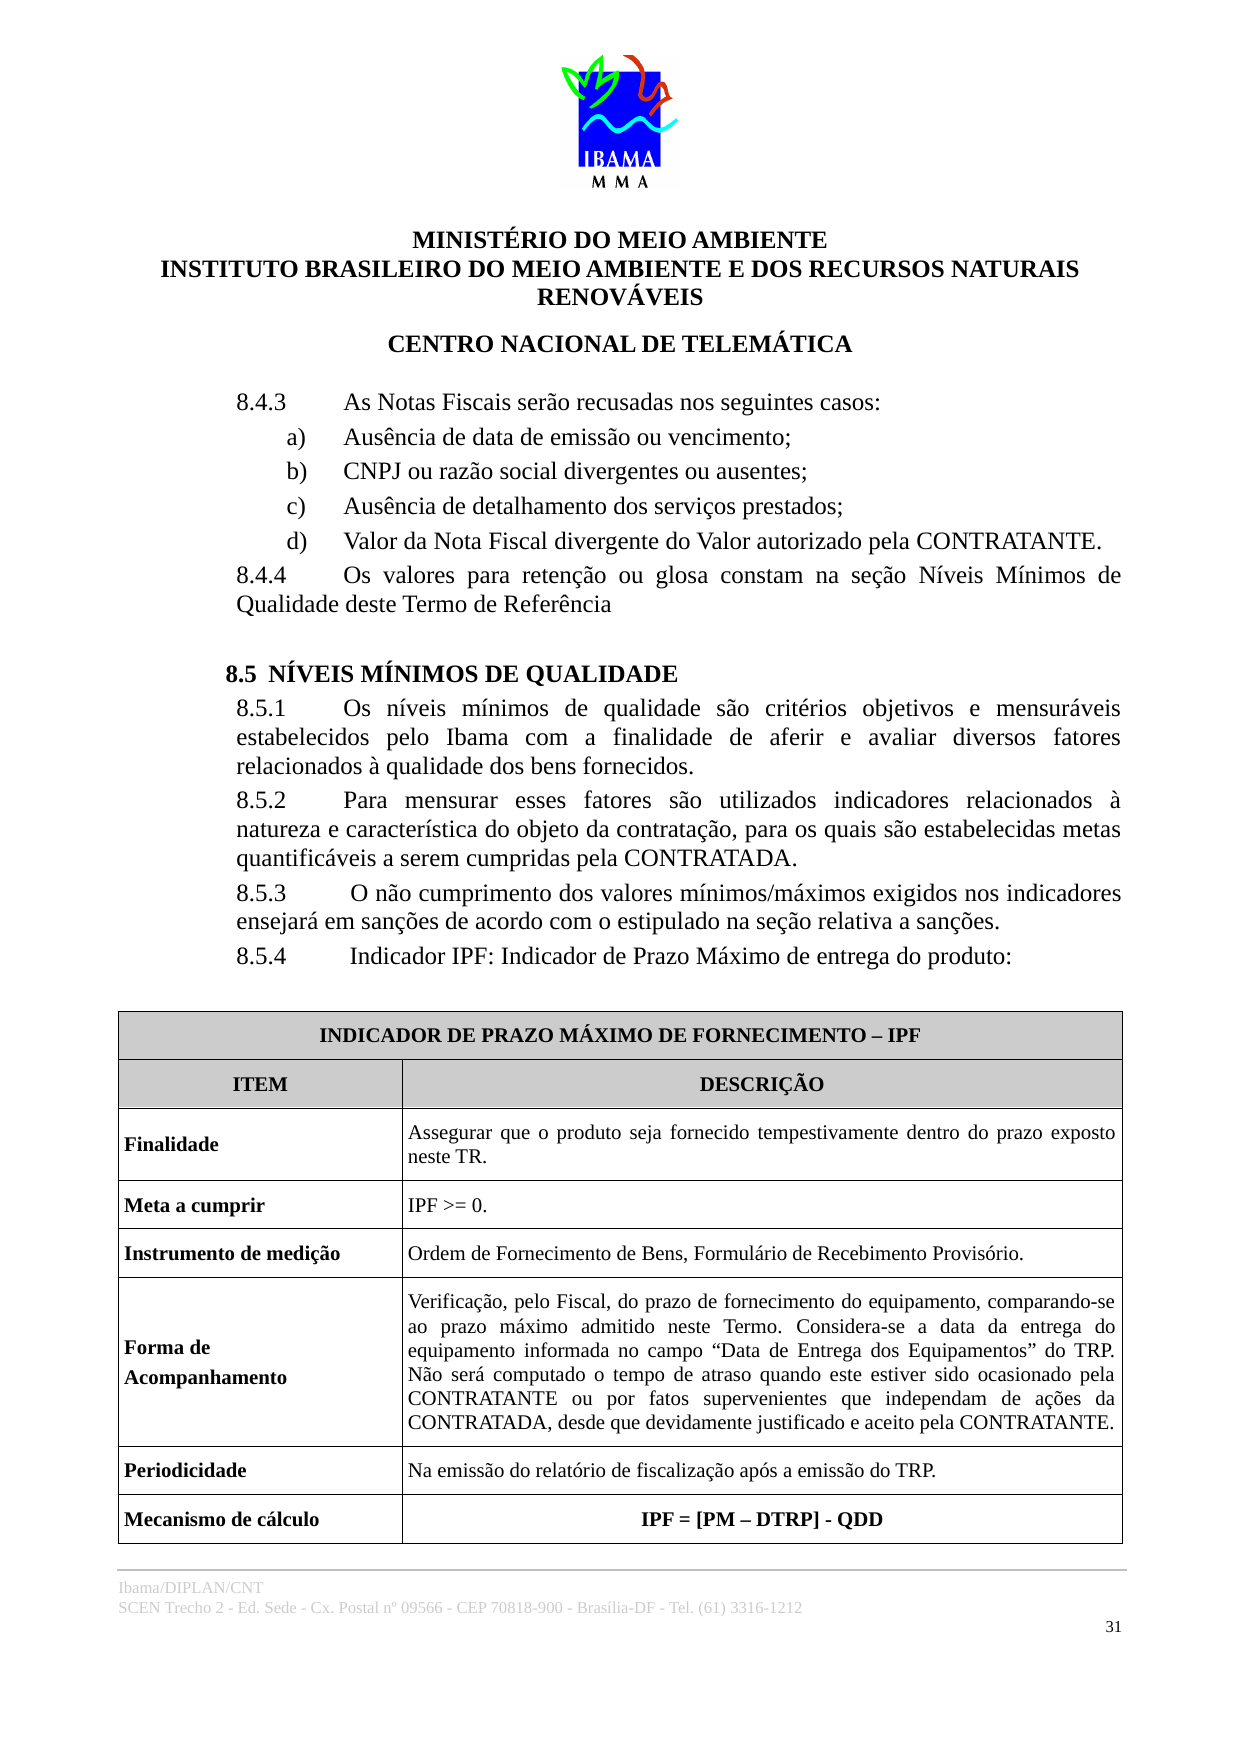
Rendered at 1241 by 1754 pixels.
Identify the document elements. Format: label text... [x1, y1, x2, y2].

list Ausência de detalhamento dos serviços prestados; [286, 491, 1122, 520]
list Valor da Nota Fiscal divergente do Valor autorizado pela CONTRATANTE. [286, 526, 1122, 554]
table_cell Verificação, pelo Fiscal, do prazo de fornecimento do equipamento, comparando-se ao prazo máximo admitido neste Termo. Considera-se a data da entrega do equipamento informada no campo “Data de Entrega dos Equipamentos” do TRP. Não será computado o tempo de atraso quando este estiver sido ocasionado pela CONTRATANTE ou por fatos supervenientes que independam de ações da CONTRATADA, desde que devidamente justificado e aceito pela CONTRATANTE. [403, 1278, 1122, 1446]
table_cell DESCRIÇÃO [403, 1060, 1122, 1107]
table_cell Mecanismo de cálculo [119, 1495, 402, 1542]
table_cell Finalidade [119, 1109, 402, 1180]
table_cell Assegurar que o produto seja fornecido tempestivamente dentro do prazo exposto neste TR. [403, 1109, 1122, 1180]
text 8.5.3 O não cumprimento dos valores mínimos/máximos exigidos nos indicadores ensejará em sanções de acordo com o estipulado na seção relativa a sanções. [236, 878, 1122, 935]
list Ausência de data de emissão ou vencimento; [286, 422, 1122, 451]
table_cell IPF = [PM – DTRP] - QDD [403, 1495, 1122, 1542]
text 8.5.2 Para mensurar esses fatores são utilizados indicadores relacionados à natureza e característica do objeto da contratação, para os quais são estabelecidas metas quantificáveis a serem cumpridas pela CONTRATADA. [236, 786, 1122, 872]
list CNPJ ou razão social divergentes ou ausentes; [286, 456, 1122, 485]
text 8.5.4 Indicador IPF: Indicador de Prazo Máximo de entrega do produto: [236, 941, 1122, 970]
picture [561, 55, 679, 188]
table_cell Na emissão do relatório de fiscalização após a emissão do TRP. [403, 1447, 1122, 1494]
table_cell ITEM [119, 1060, 402, 1107]
table_header INDICADOR DE PRAZO MÁXIMO DE FORNECIMENTO – IPF [119, 1012, 1122, 1059]
table_cell Ordem de Fornecimento de Bens, Formulário de Recebimento Provisório. [403, 1229, 1122, 1277]
text 8.4.4 Os valores para retenção ou glosa constam na seção Níveis Mínimos de Qualidade deste Termo de Referência [236, 561, 1122, 618]
table_cell IPF >= 0. [403, 1181, 1122, 1228]
text 8.4.3 As Notas Fiscais serão recusadas nos seguintes casos: [236, 387, 1122, 416]
subtitle 8.5 NÍVEIS MÍNIMOS DE QUALIDADE [207, 659, 1122, 687]
table_cell Forma de Acompanhamento [119, 1278, 402, 1446]
table_cell Periodicidade [119, 1447, 402, 1494]
text 8.5.1 Os níveis mínimos de qualidade são critérios objetivos e mensuráveis estabelecidos pelo Ibama com a finalidade de aferir e avaliar diversos fatores relacionados à qualidade dos bens fornecidos. [236, 693, 1122, 779]
table_cell Instrumento de medição [119, 1229, 402, 1277]
table_cell Meta a cumprir [119, 1181, 402, 1228]
